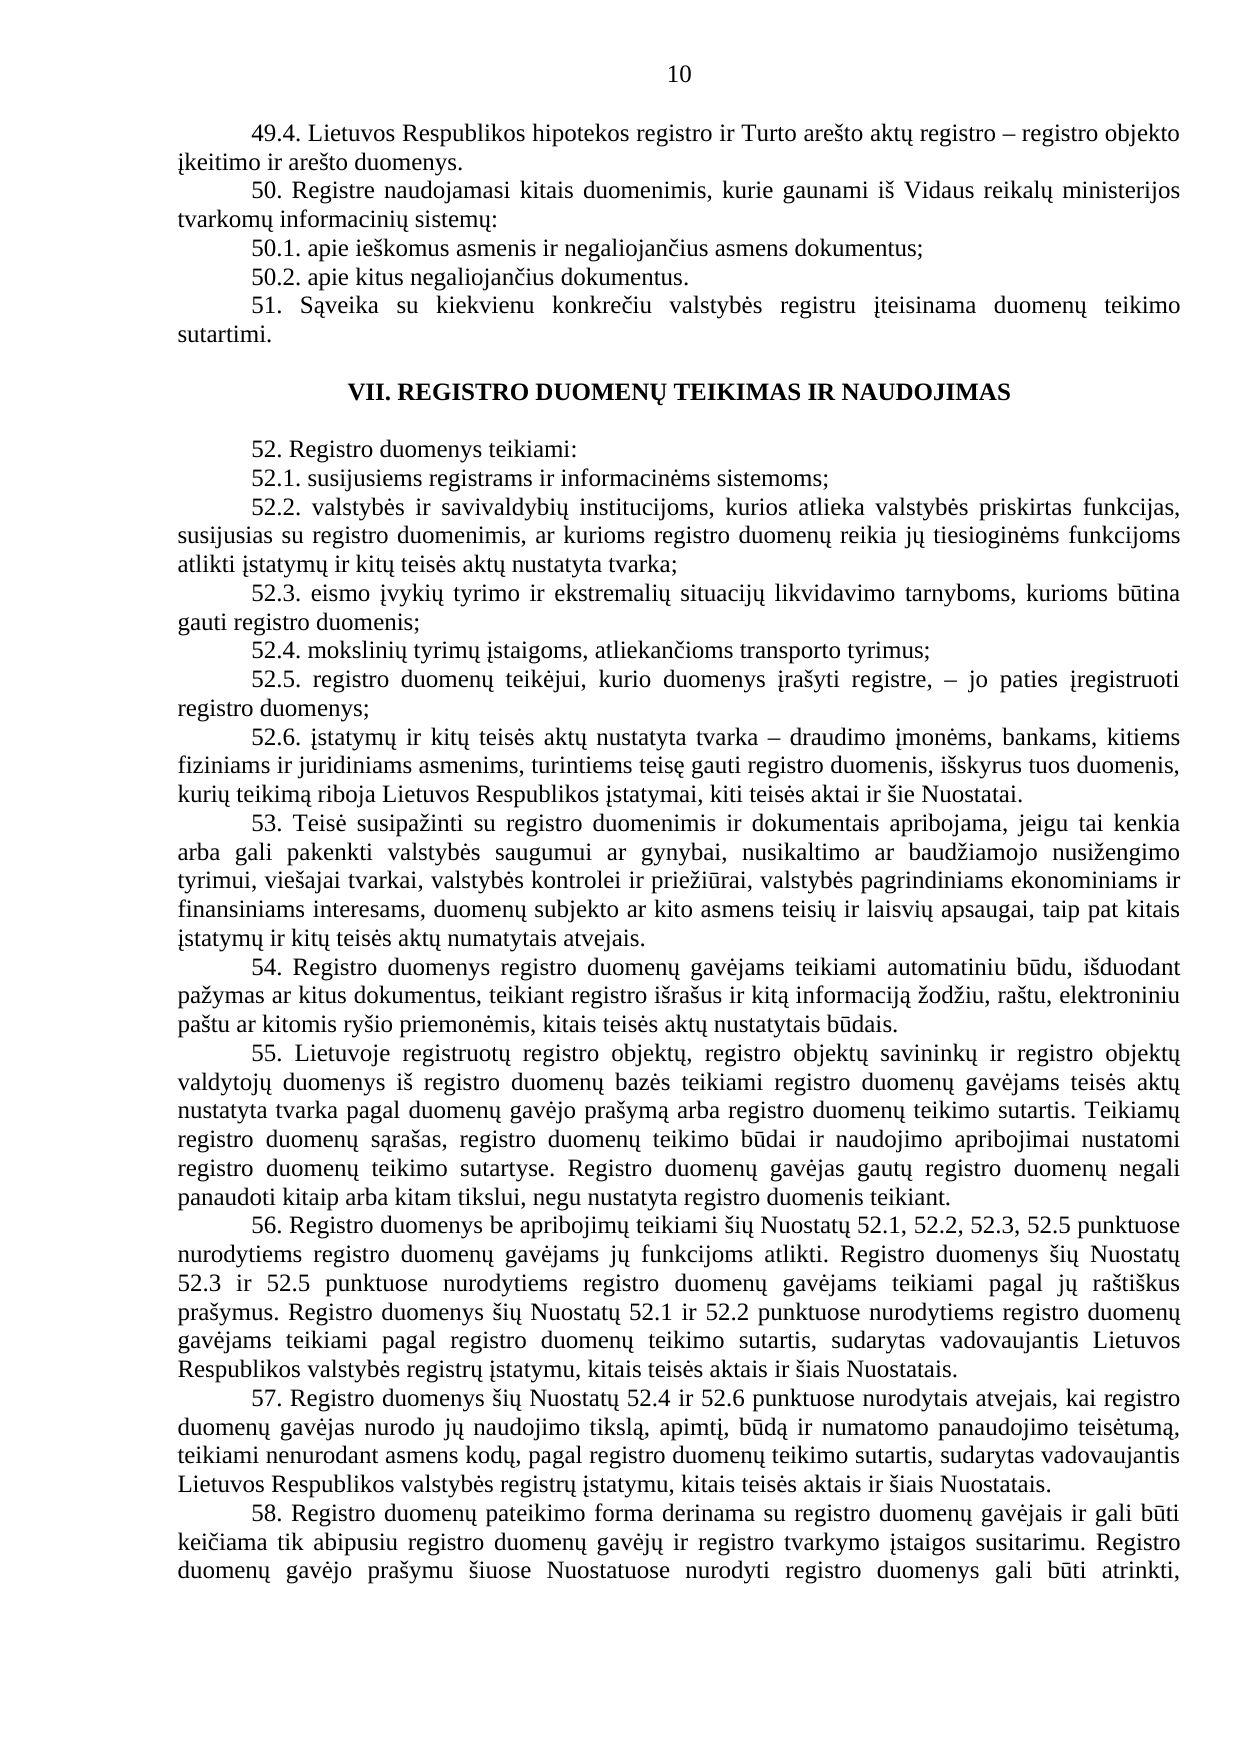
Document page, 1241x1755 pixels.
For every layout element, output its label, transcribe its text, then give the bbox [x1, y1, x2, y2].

text 50.1. apie ieškomus asmenis ir negaliojančius asmens dokumentus; [177, 233, 1181, 262]
text 49.4. Lietuvos Respublikos hipotekos registro ir Turto arešto aktų registro – registro objekto įkeitimo ir arešto duomenys. [177, 118, 1181, 176]
text 50.2. apie kitus negaliojančius dokumentus. [177, 262, 1181, 291]
text 53. Teisė susipažinti su registro duomenimis ir dokumentais apribojama, jeigu tai kenkia arba gali pakenkti valstybės saugumui ar gynybai, nusikaltimo ar baudžiamojo nusižengimo tyrimui, viešajai tvarkai, valstybės kontrolei ir priežiūrai, valstybės pagrindiniams ekonominiams ir finansiniams interesams, duomenų subjekto ar kito asmens teisių ir laisvių apsaugai, taip pat kitais įstatymų ir kitų teisės aktų numatytais atvejais. [177, 808, 1181, 952]
text 57. Registro duomenys šių Nuostatų 52.4 ir 52.6 punktuose nurodytais atvejais, kai registro duomenų gavėjas nurodo jų naudojimo tikslą, apimtį, būdą ir numatomo panaudojimo teisėtumą, teikiami nenurodant asmens kodų, pagal registro duomenų teikimo sutartis, sudarytas vadovaujantis Lietuvos Respublikos valstybės registrų įstatymu, kitais teisės aktais ir šiais Nuostatais. [177, 1383, 1181, 1498]
text 52. Registro duomenys teikiami: [177, 434, 1181, 463]
text 58. Registro duomenų pateikimo forma derinama su registro duomenų gavėjais ir gali būti keičiama tik abipusiu registro duomenų gavėjų ir registro tvarkymo įstaigos susitarimu. Registro duomenų gavėjo prašymu šiuose Nuostatuose nurodyti registro duomenys gali būti atrinkti, [177, 1498, 1181, 1584]
text 52.4. mokslinių tyrimų įstaigoms, atliekančioms transporto tyrimus; [177, 636, 1181, 664]
text 55. Lietuvoje registruotų registro objektų, registro objektų savininkų ir registro objektų valdytojų duomenys iš registro duomenų bazės teikiami registro duomenų gavėjams teisės aktų nustatyta tvarka pagal duomenų gavėjo prašymą arba registro duomenų teikimo sutartis. Teikiamų registro duomenų sąrašas, registro duomenų teikimo būdai ir naudojimo apribojimai nustatomi registro duomenų teikimo sutartyse. Registro duomenų gavėjas gautų registro duomenų negali panaudoti kitaip arba kitam tikslui, negu nustatyta registro duomenis teikiant. [177, 1038, 1181, 1211]
text 52.5. registro duomenų teikėjui, kurio duomenys įrašyti registre, – jo paties įregistruoti registro duomenys; [177, 664, 1181, 722]
text 54. Registro duomenys registro duomenų gavėjams teikiami automatiniu būdu, išduodant pažymas ar kitus dokumentus, teikiant registro išrašus ir kitą informaciją žodžiu, raštu, elektroniniu paštu ar kitomis ryšio priemonėmis, kitais teisės aktų nustatytais būdais. [177, 952, 1181, 1038]
text VII. REGISTRO DUOMENŲ TEIKIMAS IR NAUDOJIMAS [177, 377, 1181, 406]
text 52.6. įstatymų ir kitų teisės aktų nustatyta tvarka – draudimo įmonėms, bankams, kitiems fiziniams ir juridiniams asmenims, turintiems teisę gauti registro duomenis, išskyrus tuos duomenis, kurių teikimą riboja Lietuvos Respublikos įstatymai, kiti teisės aktai ir šie Nuostatai. [177, 722, 1181, 808]
text 52.2. valstybės ir savivaldybių institucijoms, kurios atlieka valstybės priskirtas funkcijas, susijusias su registro duomenimis, ar kurioms registro duomenų reikia jų tiesioginėms funkcijoms atlikti įstatymų ir kitų teisės aktų nustatyta tvarka; [177, 492, 1181, 578]
text 52.1. susijusiems registrams ir informacinėms sistemoms; [177, 463, 1181, 492]
text 52.3. eismo įvykių tyrimo ir ekstremalių situacijų likvidavimo tarnyboms, kurioms būtina gauti registro duomenis; [177, 578, 1181, 636]
text 51. Sąveika su kiekvienu konkrečiu valstybės registru įteisinama duomenų teikimo sutartimi. [177, 291, 1181, 348]
text 56. Registro duomenys be apribojimų teikiami šių Nuostatų 52.1, 52.2, 52.3, 52.5 punktuose nurodytiems registro duomenų gavėjams jų funkcijoms atlikti. Registro duomenys šių Nuostatų 52.3 ir 52.5 punktuose nurodytiems registro duomenų gavėjams teikiami pagal jų raštiškus prašymus. Registro duomenys šių Nuostatų 52.1 ir 52.2 punktuose nurodytiems registro duomenų gavėjams teikiami pagal registro duomenų teikimo sutartis, sudarytas vadovaujantis Lietuvos Respublikos valstybės registrų įstatymu, kitais teisės aktais ir šiais Nuostatais. [177, 1211, 1181, 1383]
text 50. Registre naudojamasi kitais duomenimis, kurie gaunami iš Vidaus reikalų ministerijos tvarkomų informacinių sistemų: [177, 176, 1181, 233]
